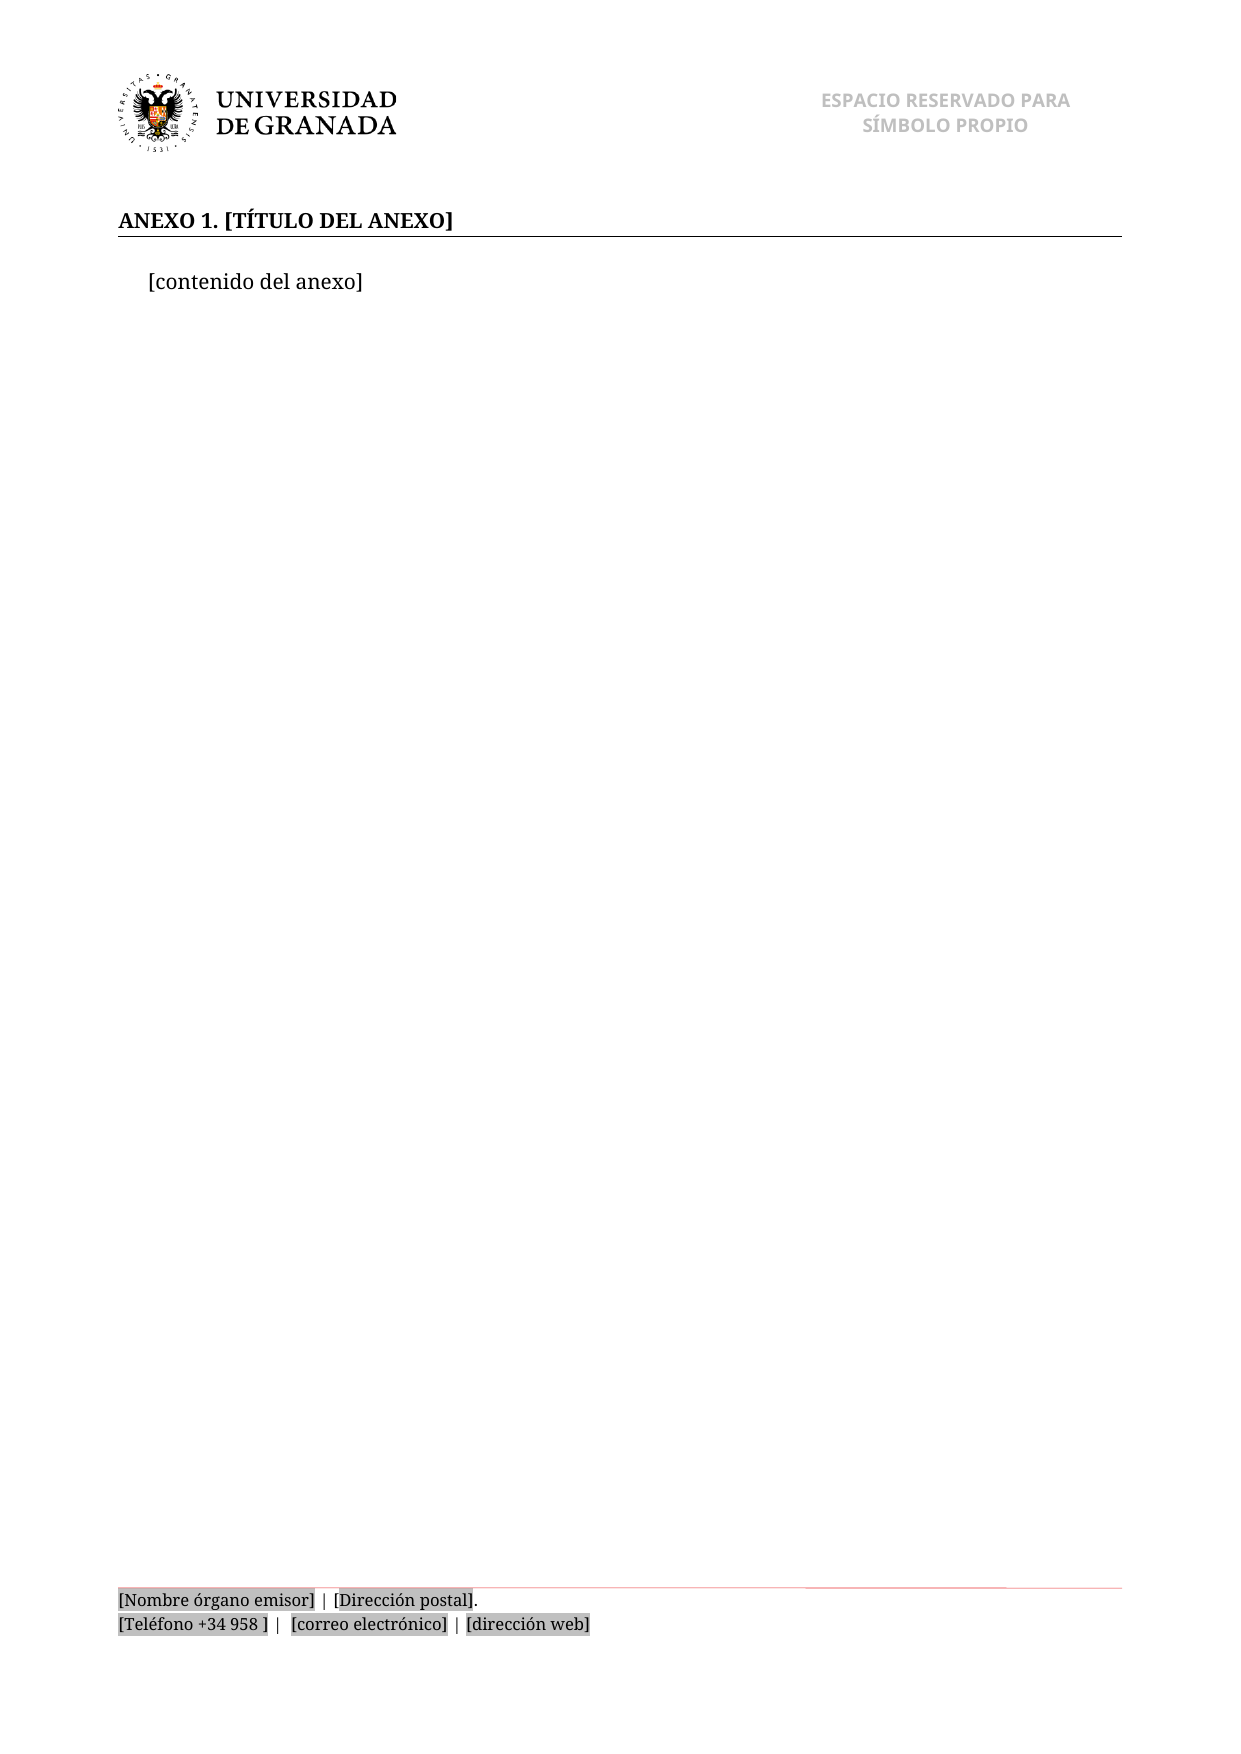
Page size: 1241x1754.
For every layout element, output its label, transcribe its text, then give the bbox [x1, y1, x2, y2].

text ANEXO 1. [TÍTULO DEL ANEXO] [118, 206, 1122, 236]
picture [118, 74, 397, 152]
text [contenido del anexo] [148, 262, 1122, 296]
